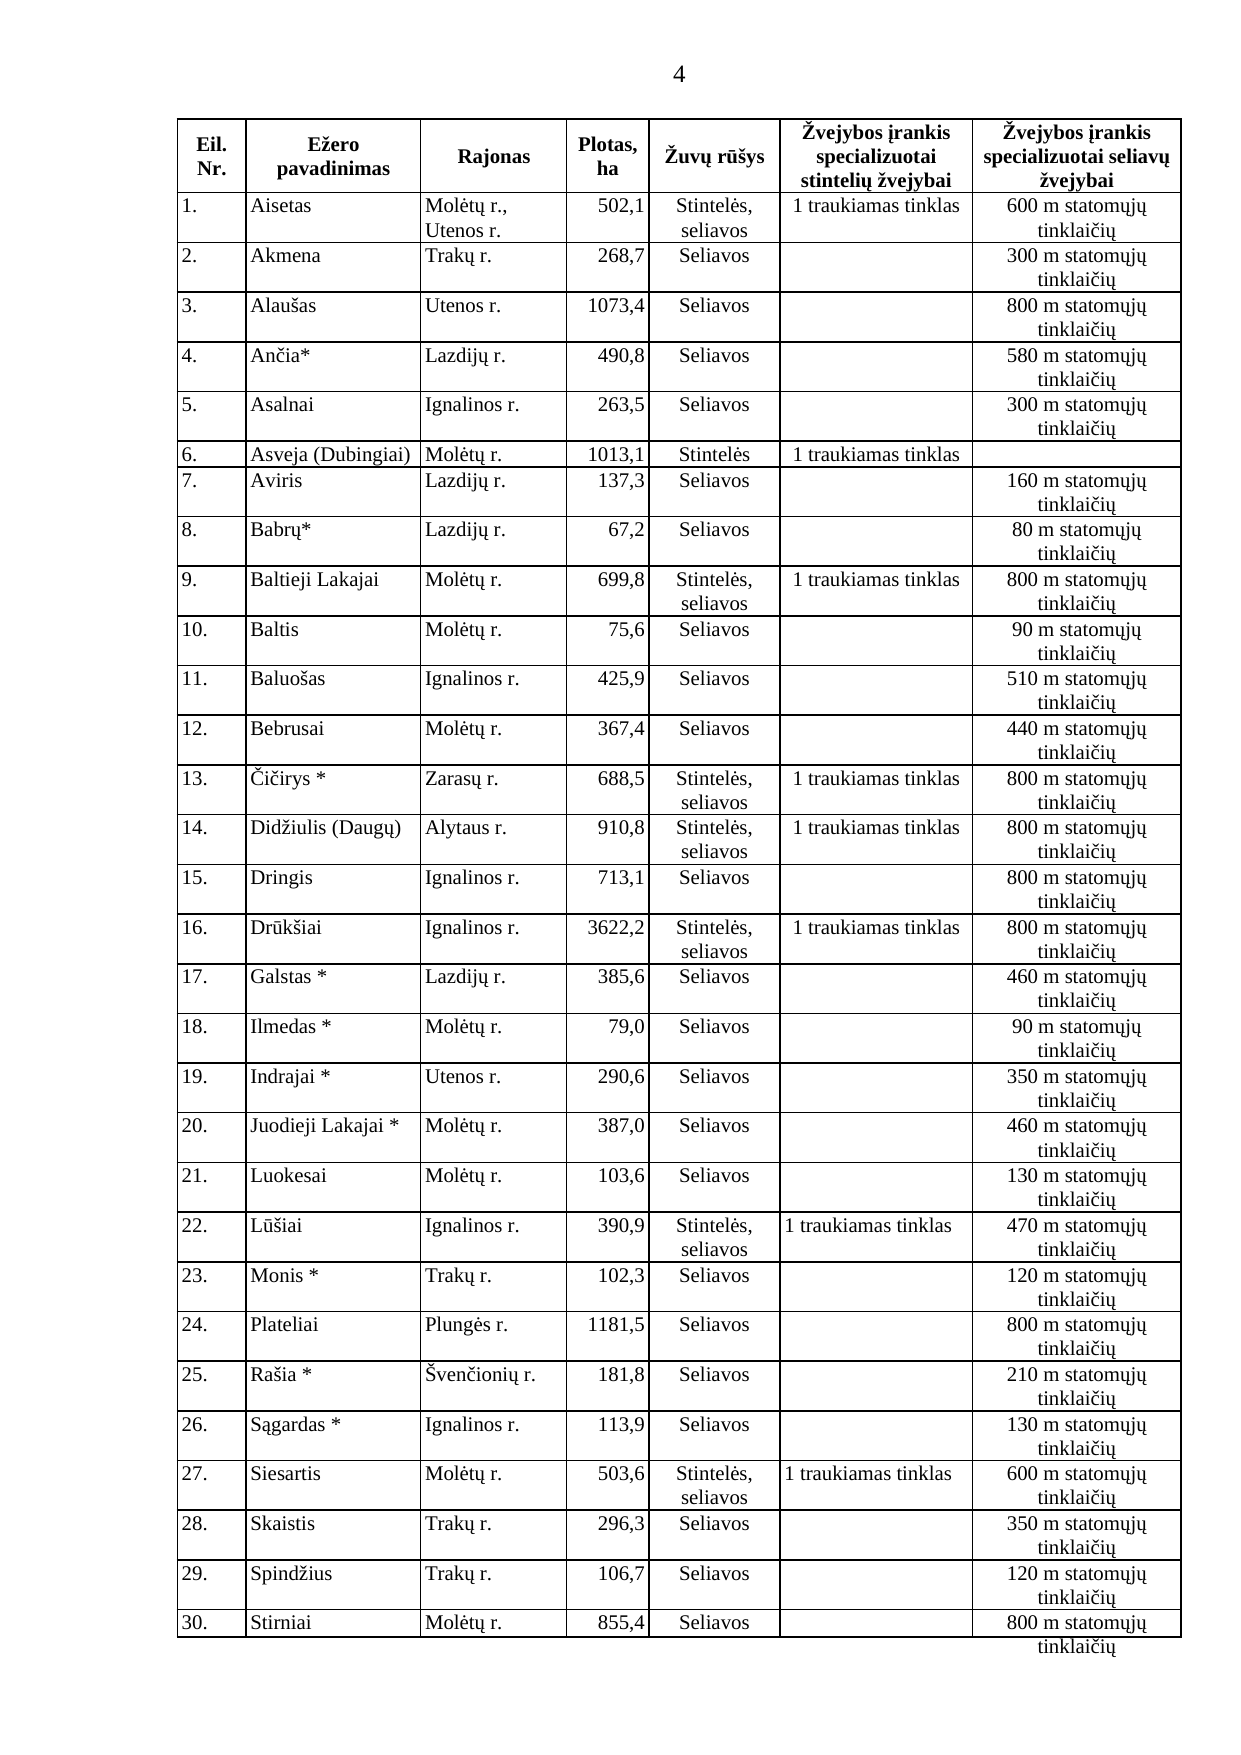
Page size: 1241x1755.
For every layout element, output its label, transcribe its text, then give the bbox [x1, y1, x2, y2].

table_cell 106,7 [567, 1561, 648, 1609]
table_cell Molėtų r. [421, 1113, 566, 1162]
table_cell Dringis [247, 865, 420, 913]
table_cell [781, 243, 972, 291]
table_cell Alytaus r. [421, 815, 566, 863]
table_cell 12. [178, 716, 245, 764]
table_header Plotas, ha [567, 120, 648, 192]
table_header Rajonas [421, 120, 566, 192]
table_header Eil. Nr. [178, 120, 245, 192]
table_cell 290,6 [567, 1064, 648, 1112]
table_cell Didžiulis (Daugų) [247, 815, 420, 863]
table_cell [781, 1113, 972, 1162]
table_cell [781, 468, 972, 516]
table_cell 1 traukiamas tinklas [781, 567, 972, 615]
table_cell Drūkšiai [247, 915, 420, 963]
table_cell Seliavos [650, 1263, 779, 1311]
table_cell Baltieji Lakajai [247, 567, 420, 615]
table_cell [781, 1561, 972, 1609]
table_cell Molėtų r. [421, 1014, 566, 1062]
table_cell 13. [178, 766, 245, 814]
table_cell Plungės r. [421, 1312, 566, 1360]
table_cell Trakų r. [421, 1561, 566, 1609]
table_cell Asalnai [247, 392, 420, 440]
table_cell Seliavos [650, 343, 779, 391]
table_cell Molėtų r. [421, 567, 566, 615]
table_cell 1 traukiamas tinklas [781, 193, 972, 242]
table_cell 688,5 [567, 766, 648, 814]
table_cell 29. [178, 1561, 245, 1609]
table_cell Ančia* [247, 343, 420, 391]
table_cell Akmena [247, 243, 420, 291]
table_cell Juodieji Lakajai * [247, 1113, 420, 1162]
table_header Žuvų rūšys [650, 120, 779, 192]
table_cell 390,9 [567, 1213, 648, 1261]
table_cell Seliavos [650, 1113, 779, 1162]
table_cell 22. [178, 1213, 245, 1261]
table_cell [781, 1362, 972, 1410]
table_cell Baltis [247, 617, 420, 665]
table_cell Seliavos [650, 965, 779, 1012]
table_cell Seliavos [650, 666, 779, 714]
table_cell 16. [178, 915, 245, 963]
table_cell [781, 965, 972, 1012]
table_cell Seliavos [650, 1561, 779, 1609]
table_cell Stirniai [247, 1610, 420, 1636]
table_cell 30. [178, 1610, 245, 1636]
table_cell 19. [178, 1064, 245, 1112]
table_cell Bebrusai [247, 716, 420, 764]
table_cell Lazdijų r. [421, 468, 566, 516]
table_cell 385,6 [567, 965, 648, 1012]
table_cell 181,8 [567, 1362, 648, 1410]
table_cell Seliavos [650, 865, 779, 913]
table_cell Lazdijų r. [421, 343, 566, 391]
table_cell Plateliai [247, 1312, 420, 1360]
table_cell Monis * [247, 1263, 420, 1311]
table_cell 137,3 [567, 468, 648, 516]
table_cell Lūšiai [247, 1213, 420, 1261]
table_cell Seliavos [650, 517, 779, 565]
table_cell Seliavos [650, 1163, 779, 1211]
table_cell 3. [178, 293, 245, 341]
table_cell Seliavos [650, 1362, 779, 1410]
table_cell Aisetas [247, 193, 420, 242]
table_cell Ignalinos r. [421, 915, 566, 963]
table_cell 713,1 [567, 865, 648, 913]
table_cell Molėtų r. [421, 1461, 566, 1509]
table_cell Ignalinos r. [421, 1213, 566, 1261]
table_cell 9. [178, 567, 245, 615]
table_cell 113,9 [567, 1412, 648, 1460]
table_cell Siesartis [247, 1461, 420, 1509]
table_cell [781, 1610, 972, 1636]
table_cell Molėtų r. [421, 1163, 566, 1211]
table_cell 10. [178, 617, 245, 665]
table_cell Seliavos [650, 1064, 779, 1112]
table_cell 14. [178, 815, 245, 863]
table_cell 21. [178, 1163, 245, 1211]
table_cell [781, 1014, 972, 1062]
table_cell 855,4 [567, 1610, 648, 1636]
table_cell Baluošas [247, 666, 420, 714]
table_cell [781, 392, 972, 440]
table_cell 3622,2 [567, 915, 648, 963]
table_cell Švenčionių r. [421, 1362, 566, 1410]
table_cell Sągardas * [247, 1412, 420, 1460]
table_cell Utenos r. [421, 293, 566, 341]
table_cell [781, 1064, 972, 1112]
table_cell Lazdijų r. [421, 965, 566, 1012]
table_cell 11. [178, 666, 245, 714]
table_cell Aviris [247, 468, 420, 516]
table_cell [781, 1511, 972, 1559]
table_cell 502,1 [567, 193, 648, 242]
table_cell 75,6 [567, 617, 648, 665]
table_cell 103,6 [567, 1163, 648, 1211]
table_cell [781, 1312, 972, 1360]
table_cell Seliavos [650, 468, 779, 516]
table_cell Seliavos [650, 293, 779, 341]
table_cell Seliavos [650, 1412, 779, 1460]
table_cell Babrų* [247, 517, 420, 565]
table_cell Lazdijų r. [421, 517, 566, 565]
table_cell Rašia * [247, 1362, 420, 1410]
table_cell Seliavos [650, 716, 779, 764]
table_cell 296,3 [567, 1511, 648, 1559]
table_cell 5. [178, 392, 245, 440]
table_cell 1 traukiamas tinklas [781, 766, 972, 814]
table_cell [781, 865, 972, 913]
table_cell [781, 517, 972, 565]
table_cell 26. [178, 1412, 245, 1460]
table_cell 25. [178, 1362, 245, 1410]
table_cell 490,8 [567, 343, 648, 391]
table_cell 1 traukiamas tinklas [781, 915, 972, 963]
table_cell Molėtų r. [421, 716, 566, 764]
table_cell Ignalinos r. [421, 865, 566, 913]
table_cell Utenos r. [421, 1064, 566, 1112]
table_cell 1 traukiamas tinklas [781, 1461, 972, 1509]
table_cell Luokesai [247, 1163, 420, 1211]
table_cell Indrajai * [247, 1064, 420, 1112]
table_cell [781, 1163, 972, 1211]
table_cell Ignalinos r. [421, 392, 566, 440]
table_cell 102,3 [567, 1263, 648, 1311]
table_cell Seliavos [650, 243, 779, 291]
table_cell Seliavos [650, 1312, 779, 1360]
table_cell 18. [178, 1014, 245, 1062]
table_cell [781, 343, 972, 391]
table_cell 1. [178, 193, 245, 242]
table_cell [781, 617, 972, 665]
table_cell 67,2 [567, 517, 648, 565]
table_cell 23. [178, 1263, 245, 1311]
table_cell Zarasų r. [421, 766, 566, 814]
table_cell Molėtų r. [421, 617, 566, 665]
table_cell Trakų r. [421, 243, 566, 291]
table_cell 7. [178, 468, 245, 516]
table_cell Alaušas [247, 293, 420, 341]
table_cell [781, 1263, 972, 1311]
table_cell 268,7 [567, 243, 648, 291]
table_cell 4. [178, 343, 245, 391]
table_cell Ignalinos r. [421, 1412, 566, 1460]
table_cell 263,5 [567, 392, 648, 440]
table_cell 425,9 [567, 666, 648, 714]
table_cell 24. [178, 1312, 245, 1360]
table_cell 367,4 [567, 716, 648, 764]
table_cell 15. [178, 865, 245, 913]
table_cell 699,8 [567, 567, 648, 615]
table_cell 17. [178, 965, 245, 1012]
table_cell Seliavos [650, 1610, 779, 1636]
table_cell 1 traukiamas tinklas [781, 815, 972, 863]
table_cell Spindžius [247, 1561, 420, 1609]
table_cell [781, 1412, 972, 1460]
table_cell Skaistis [247, 1511, 420, 1559]
table_cell 28. [178, 1511, 245, 1559]
table_header Ežero pavadinimas [247, 120, 420, 192]
table_cell 8. [178, 517, 245, 565]
table_cell [781, 716, 972, 764]
table_cell Ignalinos r. [421, 666, 566, 714]
table_cell 20. [178, 1113, 245, 1162]
table_cell Seliavos [650, 392, 779, 440]
table_cell 1 traukiamas tinklas [781, 1213, 972, 1261]
table_cell 1073,4 [567, 293, 648, 341]
table_cell Seliavos [650, 617, 779, 665]
table_cell [781, 293, 972, 341]
table_cell 1181,5 [567, 1312, 648, 1360]
table_cell 2. [178, 243, 245, 291]
table_cell Trakų r. [421, 1263, 566, 1311]
table_cell [781, 666, 972, 714]
table_cell 27. [178, 1461, 245, 1509]
table_cell Seliavos [650, 1511, 779, 1559]
table_cell Galstas * [247, 965, 420, 1012]
table_cell 387,0 [567, 1113, 648, 1162]
table_cell Seliavos [650, 1014, 779, 1062]
table_cell Čičirys * [247, 766, 420, 814]
table_cell 79,0 [567, 1014, 648, 1062]
table_cell 910,8 [567, 815, 648, 863]
table_cell Ilmedas * [247, 1014, 420, 1062]
table_cell Trakų r. [421, 1511, 566, 1559]
table_cell 503,6 [567, 1461, 648, 1509]
table_cell Molėtų r. [421, 1610, 566, 1636]
